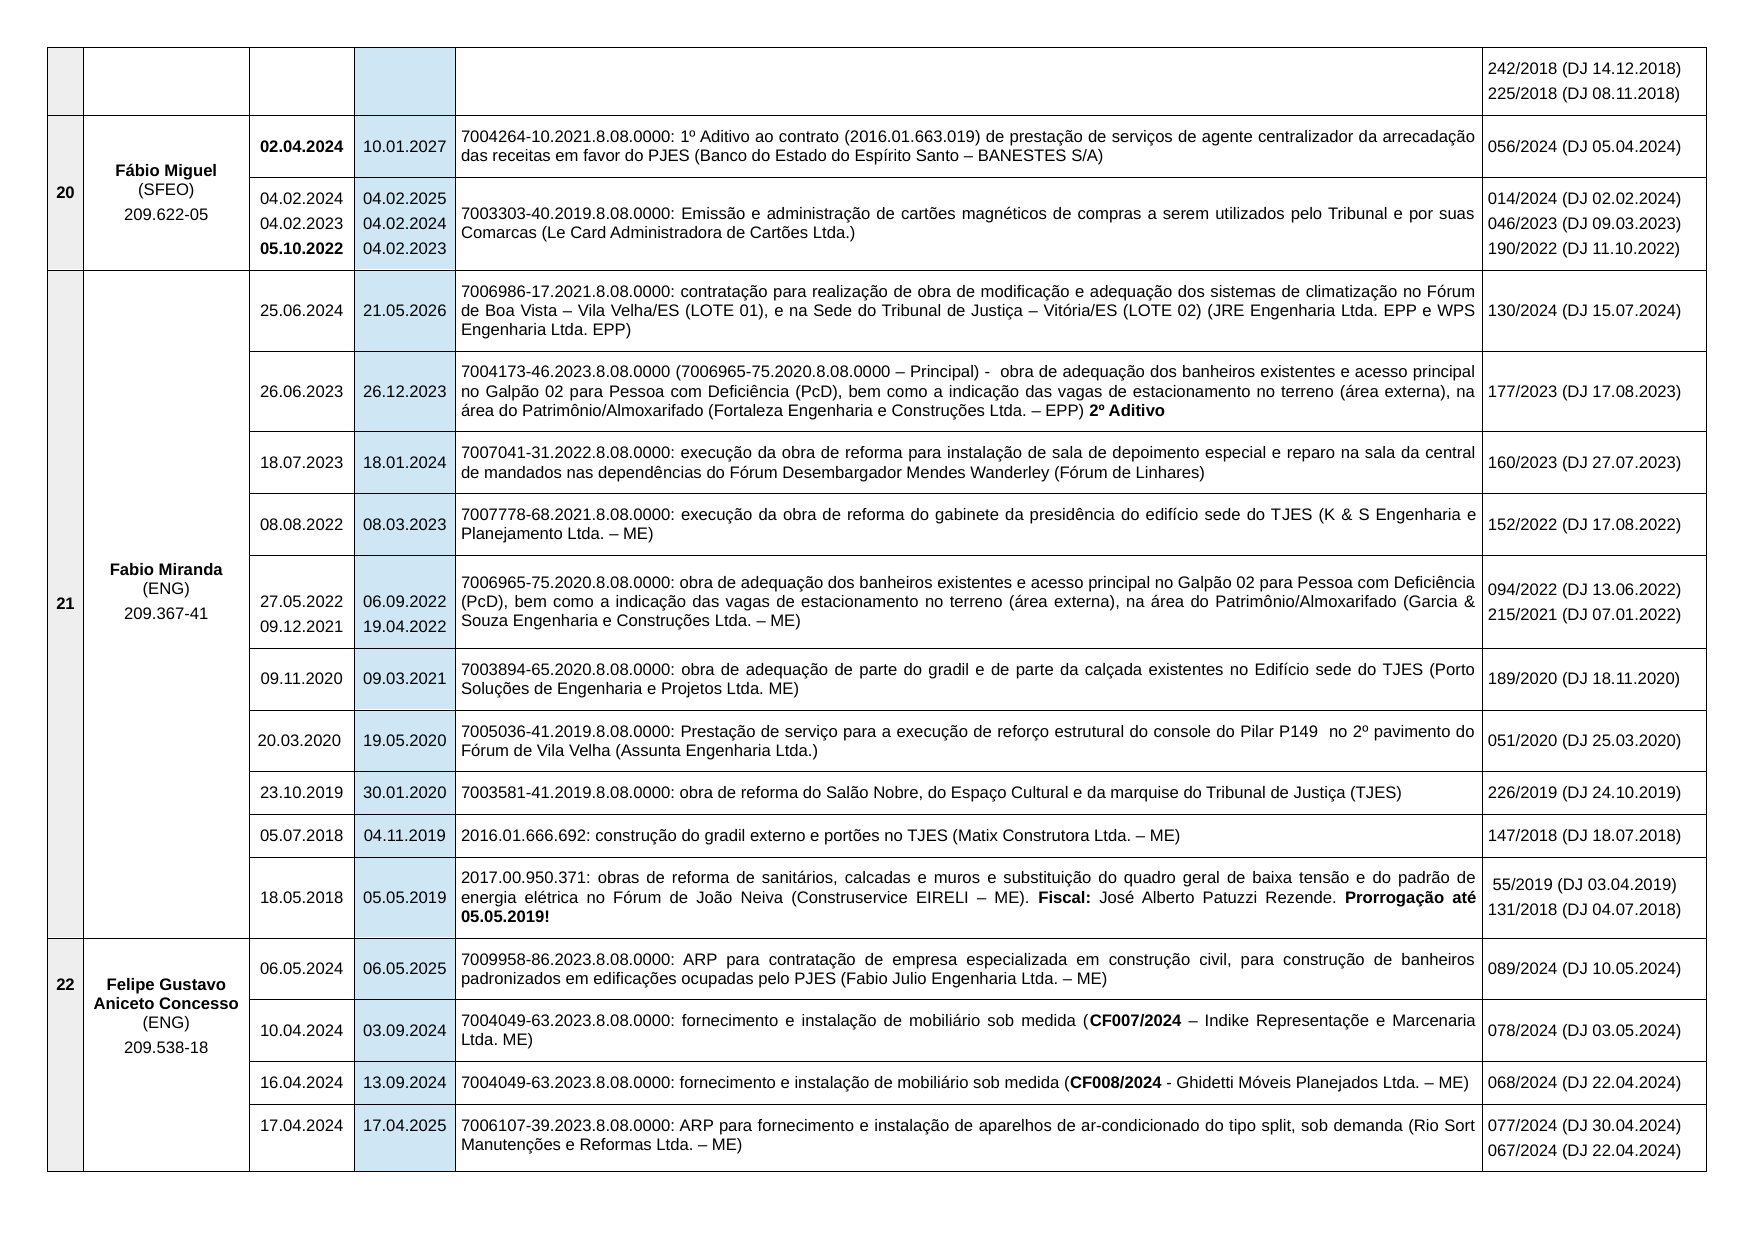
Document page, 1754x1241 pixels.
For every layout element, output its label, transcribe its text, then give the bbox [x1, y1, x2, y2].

table_cell 20 [48, 116, 83, 269]
table_cell 068/2024 (DJ 22.04.2024) [1483, 1062, 1706, 1104]
table_cell 04.02.2024 04.02.2023 05.10.2022 [250, 178, 354, 269]
table_cell [456, 48, 1482, 115]
table_cell 18.01.2024 [355, 432, 455, 493]
table_cell 08.08.2022 [250, 494, 354, 555]
table_cell 147/2018 (DJ 18.07.2018) [1483, 815, 1706, 857]
table_cell 26.12.2023 [355, 352, 455, 431]
table_cell 18.07.2023 [250, 432, 354, 493]
table_cell 06.05.2024 [250, 939, 354, 999]
table_cell 06.05.2025 [355, 939, 455, 999]
table_cell 7003894-65.2020.8.08.0000: obra de adequação de parte do gradil e de parte da calçada existentes no Edifício sede do TJES (Porto Soluções de Engenharia e Projetos Ltda. ME) [456, 649, 1482, 709]
table_cell 10.04.2024 [250, 1000, 354, 1061]
table_cell 056/2024 (DJ 05.04.2024) [1483, 116, 1706, 177]
table_cell [84, 48, 249, 115]
table_cell 25.06.2024 [250, 271, 354, 351]
table_cell 04.02.2025 04.02.2024 04.02.2023 [355, 178, 455, 269]
table_cell 22 [48, 939, 83, 1171]
table_cell 10.01.2027 [355, 116, 455, 177]
table_cell 55/2019 (DJ 03.04.2019) 131/2018 (DJ 04.07.2018) [1483, 858, 1706, 937]
table_cell 7004173-46.2023.8.08.0000 (7006965-75.2020.8.08.0000 – Principal) - obra de adequação dos banheiros existentes e acesso principal no Galpão 02 para Pessoa com Deficiência (PcD), bem como a indicação das vagas de estacionamento no terreno (área externa), na área do Patrimônio/Almoxarifado (Fortaleza Engenharia e Construções Ltda. – EPP) 2º Aditivo [456, 352, 1482, 431]
table_cell 226/2019 (DJ 24.10.2019) [1483, 772, 1706, 814]
table_cell 03.09.2024 [355, 1000, 455, 1061]
table_cell 089/2024 (DJ 10.05.2024) [1483, 939, 1706, 999]
table_cell 2017.00.950.371: obras de reforma de sanitários, calcadas e muros e substituição do quadro geral de baixa tensão e do padrão de energia elétrica no Fórum de João Neiva (Construservice EIRELI – ME). Fiscal: José Alberto Patuzzi Rezende. Prorrogação até 05.05.2019! [456, 858, 1482, 937]
table_cell 08.03.2023 [355, 494, 455, 555]
table_cell 7005036-41.2019.8.08.0000: Prestação de serviço para a execução de reforço estrutural do console do Pilar P149 no 2º pavimento do Fórum de Vila Velha (Assunta Engenharia Ltda.) [456, 711, 1482, 771]
table_cell Felipe Gustavo Aniceto Concesso (ENG) 209.538-18 [84, 939, 249, 1171]
table_cell 7006107-39.2023.8.08.0000: ARP para fornecimento e instalação de aparelhos de ar-condicionado do tipo split, sob demanda (Rio Sort Manutenções e Reformas Ltda. – ME) [456, 1105, 1482, 1171]
table_cell 06.09.2022 19.04.2022 [355, 556, 455, 648]
table_cell 05.05.2019 [355, 858, 455, 937]
table_cell 09.11.2020 [250, 649, 354, 709]
table_cell 189/2020 (DJ 18.11.2020) [1483, 649, 1706, 709]
table_cell 16.04.2024 [250, 1062, 354, 1104]
table_cell 30.01.2020 [355, 772, 455, 814]
table_cell Fábio Miguel (SFEO) 209.622-05 [84, 116, 249, 269]
table_cell 7003581-41.2019.8.08.0000: obra de reforma do Salão Nobre, do Espaço Cultural e da marquise do Tribunal de Justiça (TJES) [456, 772, 1482, 814]
table_cell 19.05.2020 [355, 711, 455, 771]
table_cell 21.05.2026 [355, 271, 455, 351]
table_cell 152/2022 (DJ 17.08.2022) [1483, 494, 1706, 555]
table_cell [355, 48, 455, 115]
table_cell 7004049-63.2023.8.08.0000: fornecimento e instalação de mobiliário sob medida (CF008/2024 - Ghidetti Móveis Planejados Ltda. – ME) [456, 1062, 1482, 1104]
table_cell [48, 48, 83, 115]
table_cell 7006986-17.2021.8.08.0000: contratação para realização de obra de modificação e adequação dos sistemas de climatização no Fórum de Boa Vista – Vila Velha/ES (LOTE 01), e na Sede do Tribunal de Justiça – Vitória/ES (LOTE 02) (JRE Engenharia Ltda. EPP e WPS Engenharia Ltda. EPP) [456, 271, 1482, 351]
table_cell 26.06.2023 [250, 352, 354, 431]
table_cell 078/2024 (DJ 03.05.2024) [1483, 1000, 1706, 1061]
table_cell 177/2023 (DJ 17.08.2023) [1483, 352, 1706, 431]
table_cell 02.04.2024 [250, 116, 354, 177]
table_cell 242/2018 (DJ 14.12.2018) 225/2018 (DJ 08.11.2018) [1483, 48, 1706, 115]
table_cell 077/2024 (DJ 30.04.2024) 067/2024 (DJ 22.04.2024) [1483, 1105, 1706, 1171]
table_cell 20.03.2020 [250, 711, 354, 771]
table_cell 27.05.2022 09.12.2021 [250, 556, 354, 648]
table_cell 094/2022 (DJ 13.06.2022) 215/2021 (DJ 07.01.2022) [1483, 556, 1706, 648]
table_cell Fabio Miranda (ENG) 209.367-41 [84, 271, 249, 937]
table_cell 04.11.2019 [355, 815, 455, 857]
table_cell 17.04.2025 [355, 1105, 455, 1171]
table_cell 7006965-75.2020.8.08.0000: obra de adequação dos banheiros existentes e acesso principal no Galpão 02 para Pessoa com Deficiência (PcD), bem como a indicação das vagas de estacionamento no terreno (área externa), na área do Patrimônio/Almoxarifado (Garcia & Souza Engenharia e Construções Ltda. – ME) [456, 556, 1482, 648]
table_cell 051/2020 (DJ 25.03.2020) [1483, 711, 1706, 771]
table_cell 7004264-10.2021.8.08.0000: 1º Aditivo ao contrato (2016.01.663.019) de prestação de serviços de agente centralizador da arrecadação das receitas em favor do PJES (Banco do Estado do Espírito Santo – BANESTES S/A) [456, 116, 1482, 177]
table_cell 09.03.2021 [355, 649, 455, 709]
table_cell 21 [48, 271, 83, 937]
table_cell 18.05.2018 [250, 858, 354, 937]
table_cell [250, 48, 354, 115]
table_cell 23.10.2019 [250, 772, 354, 814]
table_cell 130/2024 (DJ 15.07.2024) [1483, 271, 1706, 351]
table_cell 05.07.2018 [250, 815, 354, 857]
table_cell 2016.01.666.692: construção do gradil externo e portões no TJES (Matix Construtora Ltda. – ME) [456, 815, 1482, 857]
table_cell 014/2024 (DJ 02.02.2024) 046/2023 (DJ 09.03.2023) 190/2022 (DJ 11.10.2022) [1483, 178, 1706, 269]
table_cell 7007041-31.2022.8.08.0000: execução da obra de reforma para instalação de sala de depoimento especial e reparo na sala da central de mandados nas dependências do Fórum Desembargador Mendes Wanderley (Fórum de Linhares) [456, 432, 1482, 493]
table_cell 7009958-86.2023.8.08.0000: ARP para contratação de empresa especializada em construção civil, para construção de banheiros padronizados em edificações ocupadas pelo PJES (Fabio Julio Engenharia Ltda. – ME) [456, 939, 1482, 999]
table_cell 13.09.2024 [355, 1062, 455, 1104]
table_cell 7004049-63.2023.8.08.0000: fornecimento e instalação de mobiliário sob medida (CF007/2024 – Indike Representaçõe e Marcenaria Ltda. ME) [456, 1000, 1482, 1061]
table_cell 7007778-68.2021.8.08.0000: execução da obra de reforma do gabinete da presidência do edifício sede do TJES (K & S Engenharia e Planejamento Ltda. – ME) [456, 494, 1482, 555]
table_cell 7003303-40.2019.8.08.0000: Emissão e administração de cartões magnéticos de compras a serem utilizados pelo Tribunal e por suas Comarcas (Le Card Administradora de Cartões Ltda.) [456, 178, 1482, 269]
table_cell 160/2023 (DJ 27.07.2023) [1483, 432, 1706, 493]
table_cell 17.04.2024 [250, 1105, 354, 1171]
